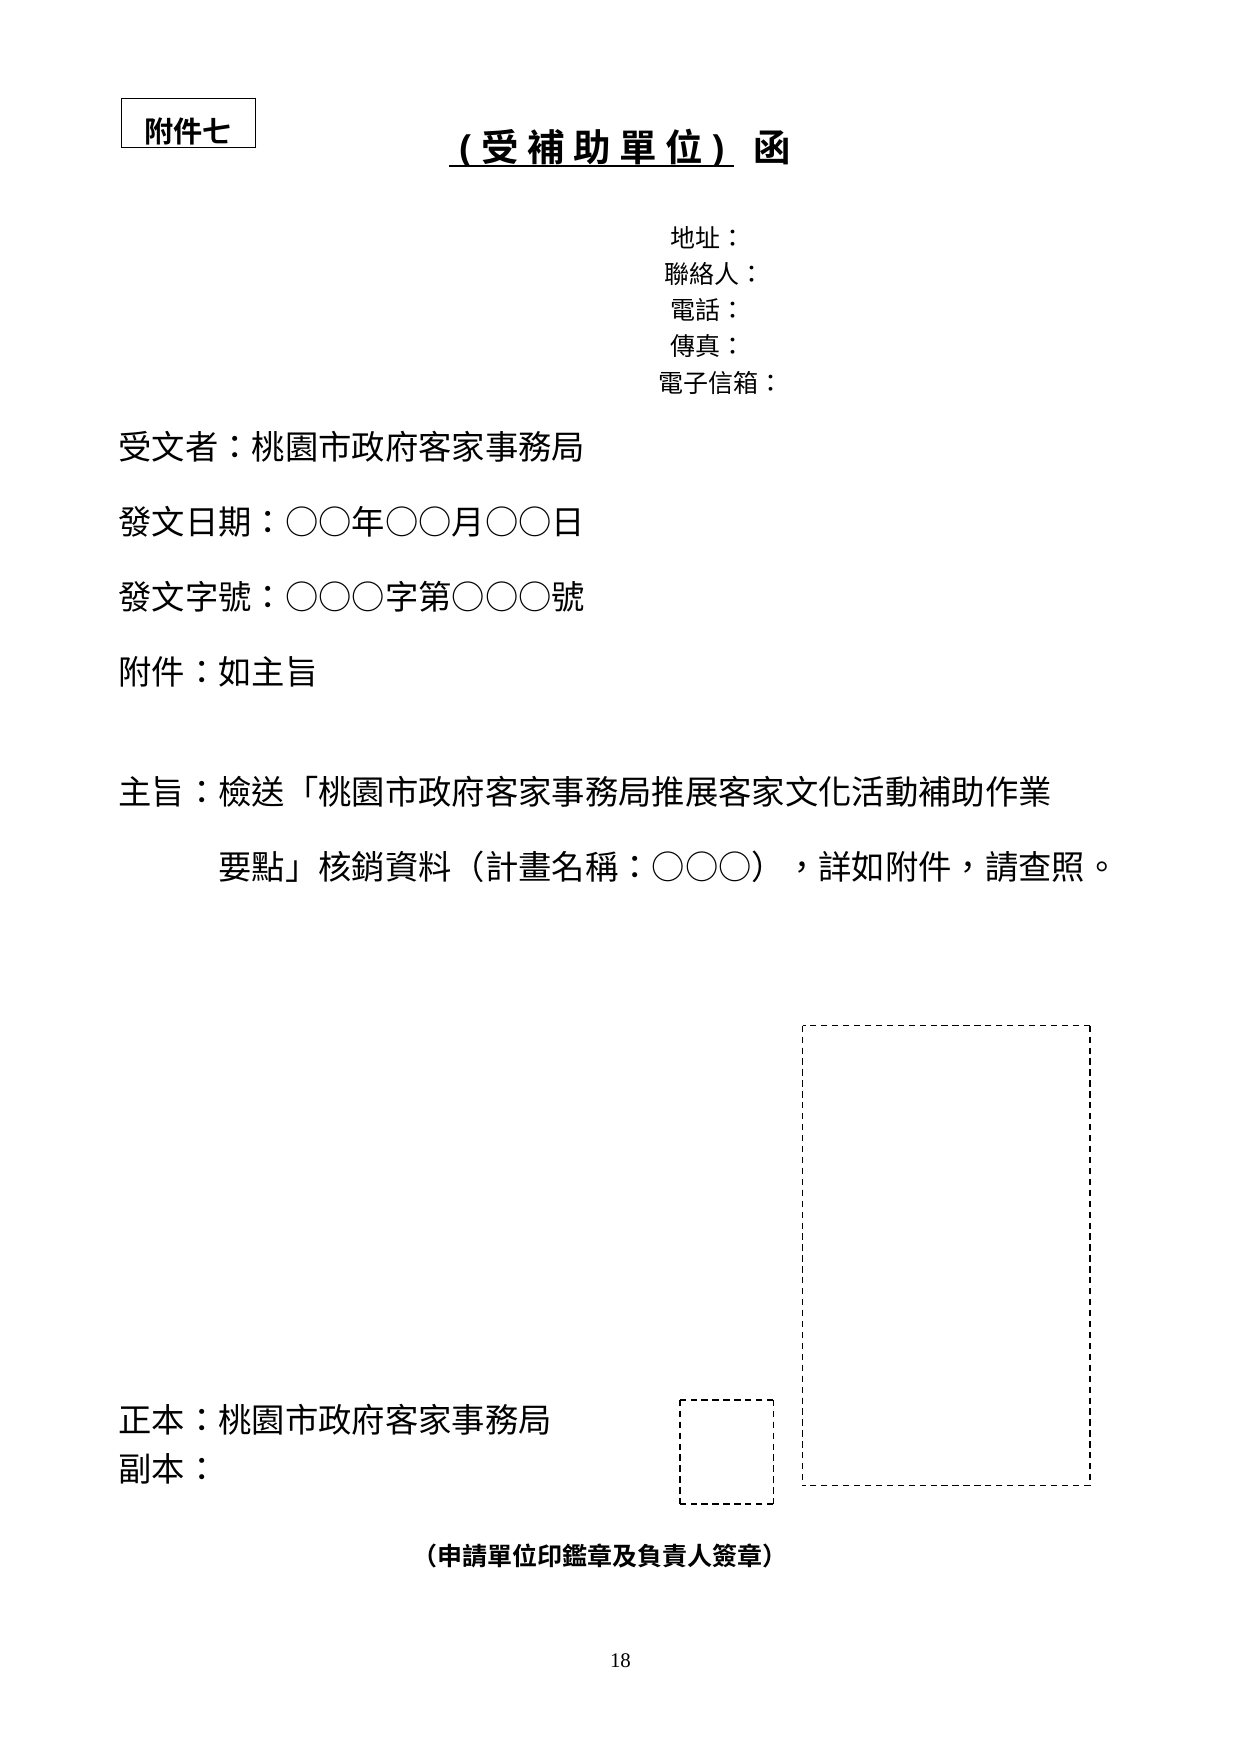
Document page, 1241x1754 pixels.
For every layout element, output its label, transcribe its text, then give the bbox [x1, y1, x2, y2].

text （申請單位印鑑章及負責人簽章） [118, 1536, 1122, 1572]
text 電子信箱： [118, 363, 1122, 399]
text ( 受 補 助 單 位 ) 函 [262, 118, 1122, 173]
text 要點」核銷資料（計畫名稱：○○○），詳如附件，請查照。 [118, 820, 1122, 895]
text 地址： [118, 218, 1122, 254]
text 正本：桃園市政府客家事務局 [118, 1394, 1122, 1442]
text 附件七 [122, 99, 255, 147]
text 發文字號：○○○字第○○○號 [118, 549, 1122, 624]
text 受文者：桃園市政府客家事務局 [118, 399, 1122, 474]
text 電話： [118, 291, 1122, 327]
text 附件：如主旨 [118, 624, 1122, 699]
text 聯絡人： [118, 254, 1122, 291]
text 主旨：檢送「桃園市政府客家事務局推展客家文化活動補助作業 [118, 745, 1122, 820]
text 發文日期：○○年○○月○○日 [118, 474, 1122, 549]
text 傳真： [118, 327, 1122, 363]
text 副本： [118, 1442, 1122, 1491]
